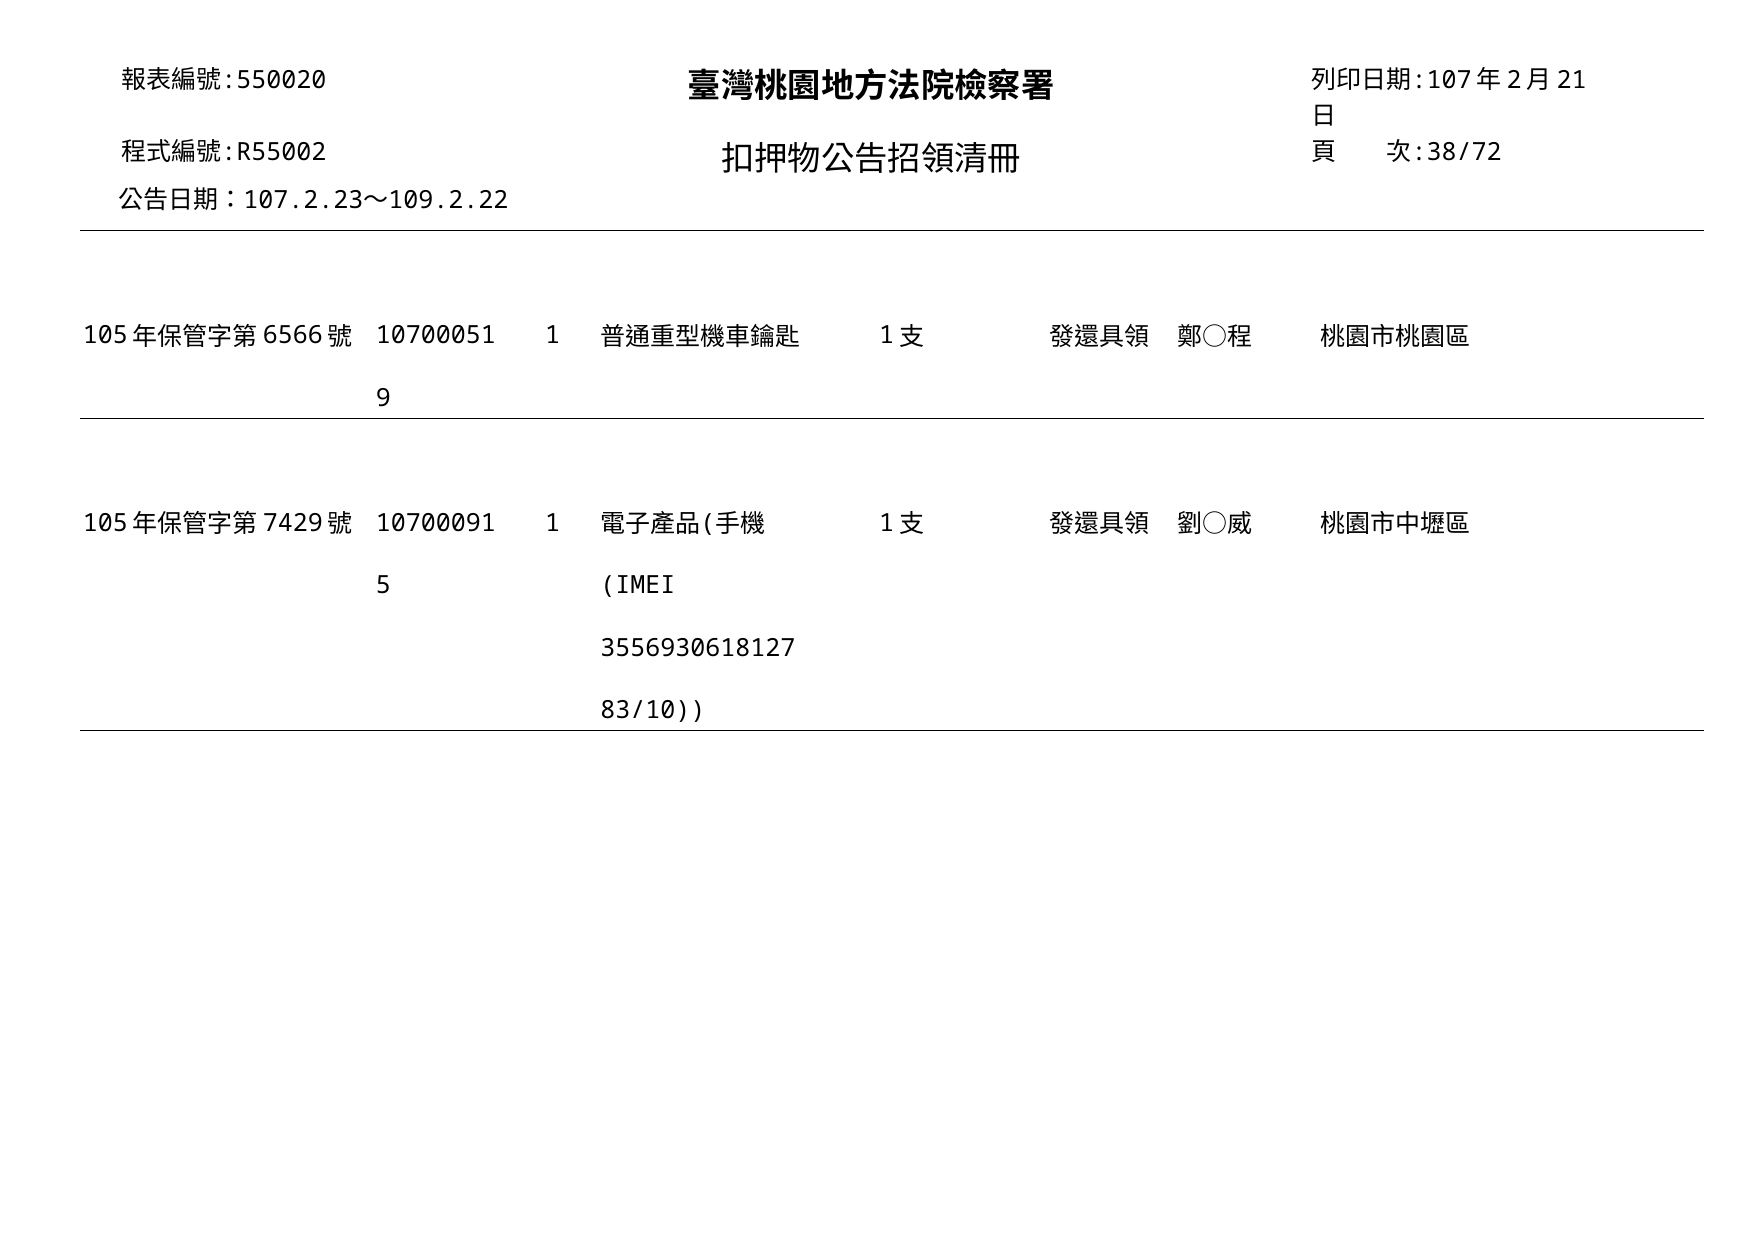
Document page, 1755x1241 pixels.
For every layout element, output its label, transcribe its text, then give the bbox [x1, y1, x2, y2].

table_cell 1支 [808, 231, 927, 417]
table_cell [1575, 231, 1704, 417]
table_cell 105年保管字第6566號 [80, 231, 373, 417]
table_cell 劉○威 [1175, 419, 1317, 730]
table_cell 桃園市桃園區 [1317, 231, 1575, 417]
table_cell [1575, 419, 1704, 730]
table_cell 105年保管字第7429號 [80, 419, 373, 730]
table_cell 鄭○程 [1175, 231, 1317, 417]
table_cell 發還具領 [1046, 231, 1175, 417]
table_cell 發還具領 [1046, 419, 1175, 730]
table_cell [927, 231, 1046, 417]
table_cell 107000519 [373, 231, 507, 417]
table_cell 桃園市中壢區 [1317, 419, 1575, 730]
table_cell [927, 419, 1046, 730]
table_cell 1 [507, 419, 597, 730]
table_cell 電子產品(手機(IMEI 355693061812783/10)) [597, 419, 807, 730]
table_cell 107000915 [373, 419, 507, 730]
table_cell 1 [507, 231, 597, 417]
table_cell 1支 [808, 419, 927, 730]
table_cell 普通重型機車鑰匙 [597, 231, 807, 417]
